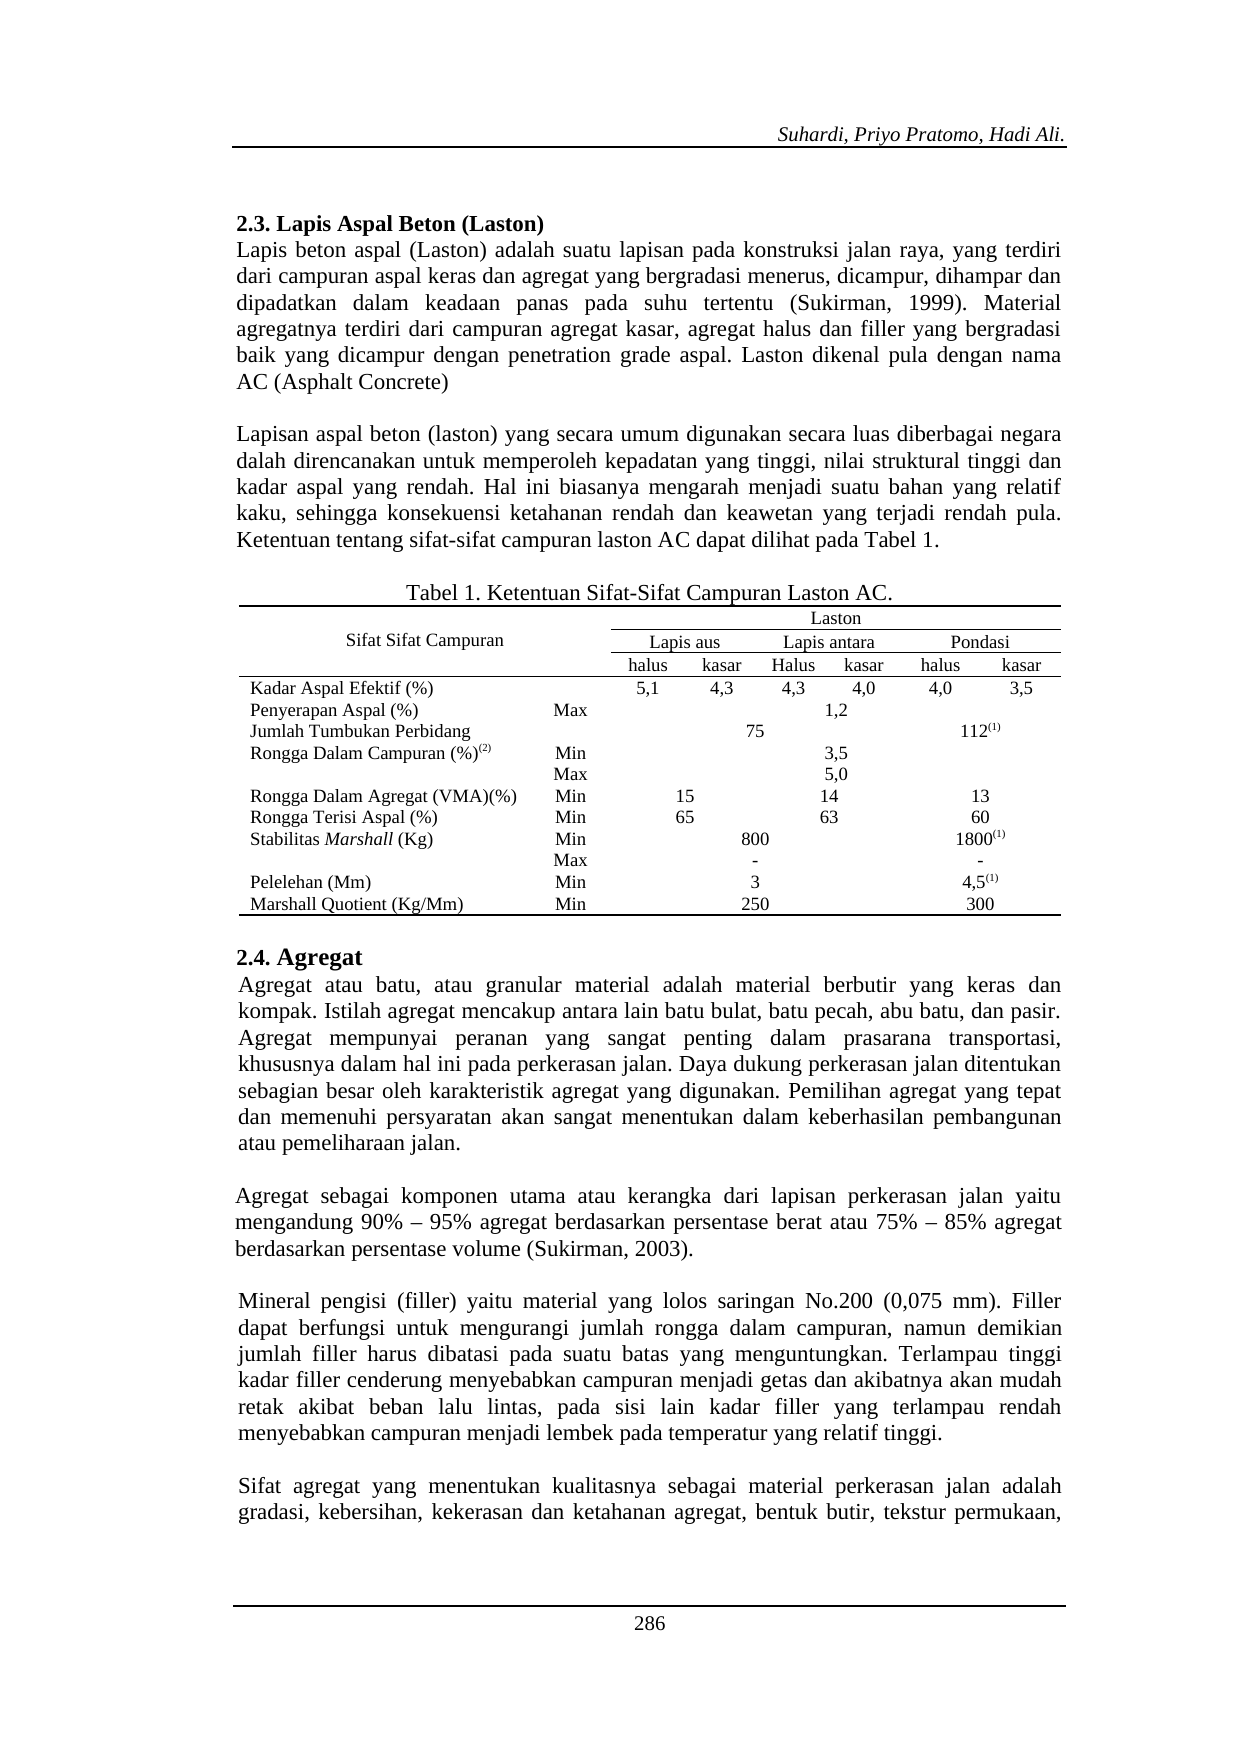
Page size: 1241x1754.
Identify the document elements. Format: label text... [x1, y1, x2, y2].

table_cell Jumlah Tumbukan Perbidang [239, 720, 530, 742]
table_cell Rongga Dalam Campuran (%)(2) [239, 742, 530, 785]
table_cell 14 [759, 785, 899, 806]
table_cell 1,2 [611, 699, 1061, 720]
table_cell Pelelehan (Mm) [239, 871, 530, 892]
table_cell Halus [759, 653, 828, 676]
table_cell 3,5 [982, 677, 1061, 698]
table_cell Marshall Quotient (Kg/Mm) [239, 893, 530, 914]
table_cell Kadar Aspal Efektif (%) [239, 677, 530, 698]
list 2.4. Agregat [236, 942, 1063, 971]
list Agregat atau batu, atau granular material adalah material berbutir yang keras dan kompak. Istilah agregat mencakup antara lain batu bulat, batu pecah, abu batu, dan pasir. Agregat mempunyai peranan yang sangat penting dalam prasarana transportasi, khususnya dalam hal ini pada perkerasan jalan. Daya dukung perkerasan jalan ditentukan sebagian besar oleh karakteristik agregat yang digunakan. Pemilihan agregat yang tepat dan memenuhi persyaratan akan sangat menentukan dalam keberhasilan pembangunan atau pemeliharaan jalan. [238, 971, 1063, 1156]
table_cell 5,1 [611, 677, 685, 698]
list Lapis beton aspal (Laston) adalah suatu lapisan pada konstruksi jalan raya, yang terdiri dari campuran aspal keras dan agregat yang bergradasi menerus, dicampur, dihampar dan dipadatkan dalam keadaan panas pada suhu tertentu (Sukirman, 1999). Material agregatnya terdiri dari campuran agregat kasar, agregat halus dan filler yang bergradasi baik yang dicampur dengan penetration grade aspal. Laston dikenal pula dengan nama AC (Asphalt Concrete) [236, 236, 1063, 394]
table_cell 65 [611, 806, 758, 828]
table_cell 4,0 [828, 677, 899, 698]
table_cell Min [530, 871, 611, 892]
table_cell Min [530, 893, 611, 914]
table_cell 4,0 [899, 677, 982, 698]
table_cell 1800(1) [899, 828, 1061, 849]
table_cell kasar [828, 653, 899, 676]
table_cell kasar [685, 653, 758, 676]
list Mineral pengisi (filler) yaitu material yang lolos saringan No.200 (0,075 mm). Filler dapat berfungsi untuk mengurangi jumlah rongga dalam campuran, namun demikian jumlah filler harus dibatasi pada suatu batas yang menguntungkan. Terlampau tinggi kadar filler cenderung menyebabkan campuran menjadi getas dan akibatnya akan mudah retak akibat beban lalu lintas, pada sisi lain kadar filler yang terlampau rendah menyebabkan campuran menjadi lembek pada temperatur yang relatif tinggi. [238, 1287, 1063, 1446]
list Lapisan aspal beton (laston) yang secara umum digunakan secara luas diberbagai negara dalah direncanakan untuk memperoleh kepadatan yang tinggi, nilai struktural tinggi dan kadar aspal yang rendah. Hal ini biasanya mengarah menjadi suatu bahan yang relatif kaku, sehingga konsekuensi ketahanan rendah dan keawetan yang terjadi rendah pula. Ketentuan tentang sifat-sifat campuran laston AC dapat dilihat pada Tabel 1. [236, 420, 1063, 552]
table_cell Min [530, 828, 611, 849]
table_cell Lapis antara [759, 630, 899, 652]
table_cell [530, 720, 611, 742]
table_cell Rongga Dalam Agregat (VMA)(%) [239, 785, 530, 806]
table_cell Max [530, 699, 611, 720]
list 2.3. Lapis Aspal Beton (Laston) [236, 209, 1063, 236]
table_cell - [899, 849, 1061, 871]
table_cell 60 [899, 806, 1061, 828]
table_cell Lapis aus [611, 630, 758, 652]
table_header Laston [611, 607, 1061, 628]
table_cell 112(1) [899, 720, 1061, 742]
table_cell [530, 677, 611, 698]
table_cell Pondasi [899, 630, 1061, 652]
table_cell Max [530, 763, 611, 785]
table_header Sifat Sifat Campuran [239, 607, 611, 676]
list Agregat sebagai komponen utama atau kerangka dari lapisan perkerasan jalan yaitu mengandung 90% – 95% agregat berdasarkan persentase berat atau 75% – 85% agregat berdasarkan persentase volume (Sukirman, 2003). [235, 1182, 1063, 1261]
table_cell - [611, 849, 899, 871]
table_cell 4,3 [685, 677, 758, 698]
list Tabel 1. Ketentuan Sifat-Sifat Campuran Laston AC. [236, 578, 1063, 605]
table_cell 300 [899, 893, 1061, 914]
table_cell kasar [982, 653, 1061, 676]
table_cell 15 [611, 785, 758, 806]
table_cell 250 [611, 893, 899, 914]
table_cell Min [530, 785, 611, 806]
table_cell 4,5(1) [899, 871, 1061, 892]
table_cell halus [899, 653, 982, 676]
table_cell Rongga Terisi Aspal (%) [239, 806, 530, 828]
list Sifat agregat yang menentukan kualitasnya sebagai material perkerasan jalan adalah gradasi, kebersihan, kekerasan dan ketahanan agregat, bentuk butir, tekstur permukaan, [238, 1472, 1063, 1525]
table_cell 75 [611, 720, 899, 742]
table_cell 3 [611, 871, 899, 892]
table_cell 4,3 [759, 677, 828, 698]
table_cell halus [611, 653, 685, 676]
table_cell 13 [899, 785, 1061, 806]
table_cell Stabilitas Marshall (Kg) [239, 828, 530, 871]
table_cell Penyerapan Aspal (%) [239, 699, 530, 720]
table_cell Min [530, 742, 611, 763]
table_cell 800 [611, 828, 899, 849]
table_cell Max [530, 849, 611, 871]
table_cell 5,0 [611, 763, 1061, 785]
table_cell Min [530, 806, 611, 828]
table_cell 3,5 [611, 742, 1061, 763]
table_cell 63 [759, 806, 899, 828]
